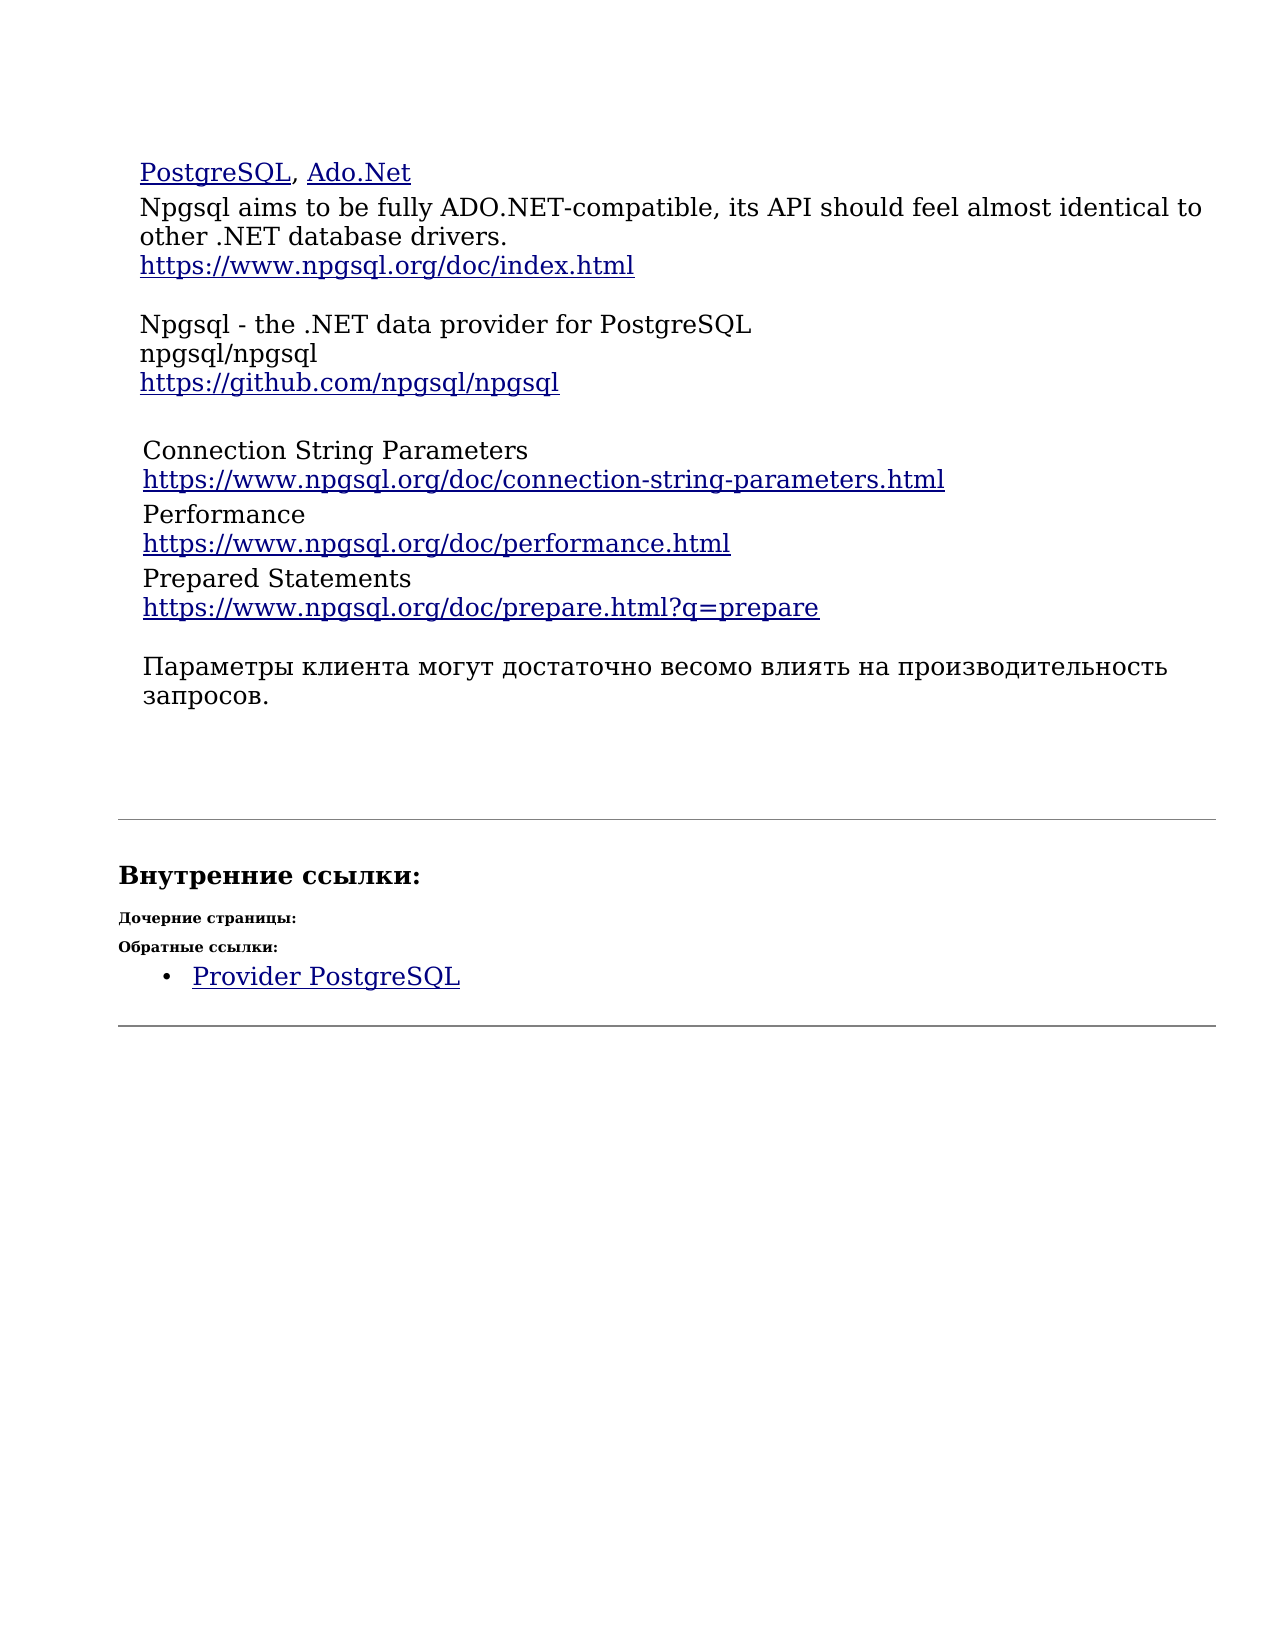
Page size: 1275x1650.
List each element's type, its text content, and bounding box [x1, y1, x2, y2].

table_cell Prepared Statements https://www.npgsql.org/doc/prepare.html?q=prepare Параметры клиента могут достаточно весомо влиять на производительность запросов. [139, 561, 1213, 743]
table_cell [118, 430, 136, 804]
list Provider PostgreSQL [162, 963, 1216, 992]
subtitle Обратные ссылки: [118, 939, 1216, 956]
table_header PostgreSQL, Ado.Net [136, 155, 1216, 190]
subtitle Внутренние ссылки: [118, 861, 1216, 891]
table_cell Npgsql aims to be fully ADO.NET-compatible, its API should feel almost identical to other .NET database drivers. https://www.npgsql.org/doc/index.html Npgsql - the .NET data provider for PostgreSQL npgsql/npgsql https://github.com/npgsql/npgsql [136, 190, 1216, 430]
table_cell [136, 430, 1216, 804]
table_cell Performance https://www.npgsql.org/doc/performance.html [139, 497, 1213, 561]
table_header Connection String Parameters https://www.npgsql.org/doc/connection-string-parameters.html [139, 433, 1213, 497]
table_header [118, 155, 136, 190]
subtitle Дочерние страницы: [118, 909, 1216, 927]
table_cell [118, 190, 136, 430]
